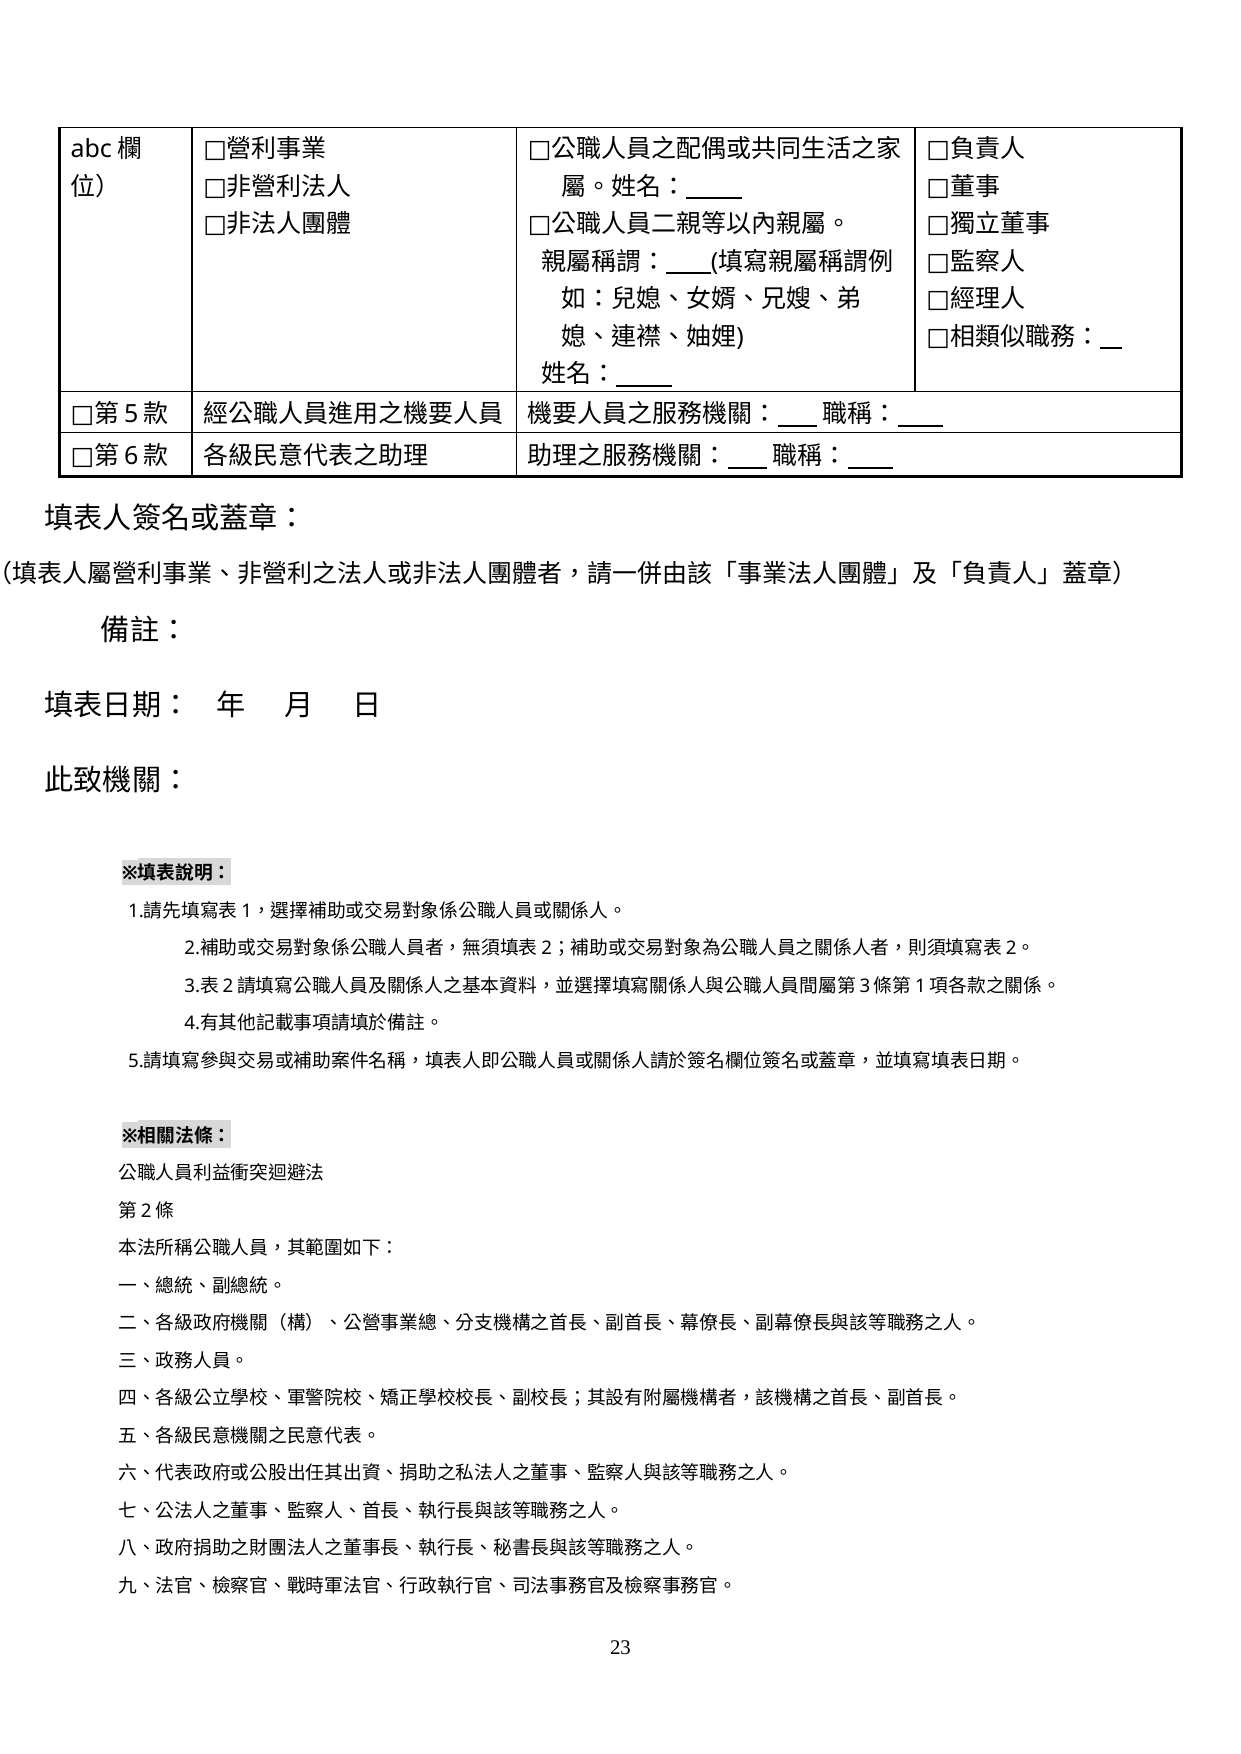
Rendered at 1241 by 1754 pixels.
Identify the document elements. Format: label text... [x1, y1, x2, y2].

table_cell 經公職人員進用之機要人員 [193, 392, 516, 432]
text 第2條 [118, 1190, 1122, 1228]
table_cell 機要人員之服務機關： 職稱： [517, 392, 1180, 432]
table_cell □公職人員之配偶或共同生活之家屬。姓名： □公職人員二親等以內親屬。 親屬稱謂： (填寫親屬稱謂例如：兒媳、女婿、兄嫂、弟媳、連襟、妯娌) 姓名： [517, 128, 914, 391]
text 本法所稱公職人員，其範圍如下： [118, 1228, 1122, 1265]
text 九、法官、檢察官、戰時軍法官、行政執行官、司法事務官及檢察事務官。 [118, 1565, 1122, 1603]
text 2.補助或交易對象係公職人員者，無須填表2；補助或交易對象為公職人員之關係人者，則須填寫表2。 [174, 928, 1216, 965]
table_cell 助理之服務機關： 職稱： [517, 433, 1180, 475]
text 八、政府捐助之財團法人之董事長、執行長、秘書長與該等職務之人。 [118, 1528, 1122, 1565]
text 1.請先填寫表1，選擇補助或交易對象係公職人員或關係人。 [118, 890, 1216, 928]
text 填表日期： 年 月 日 [44, 665, 1122, 740]
text 七、公法人之董事、監察人、首長、執行長與該等職務之人。 [118, 1490, 1122, 1528]
text 此致機關： [44, 740, 1122, 815]
text （填表人屬營利事業、非營利之法人或非法人團體者，請一併由該「事業法人團體」及「負責人」蓋章） [0, 553, 1197, 590]
table_cell 各級民意代表之助理 [193, 433, 516, 475]
text 四、各級公立學校、軍警院校、矯正學校校長、副校長；其設有附屬機構者，該機構之首長、副首長。 [118, 1378, 1122, 1415]
text ※填表說明： [122, 853, 1122, 890]
text 備註： [101, 590, 1122, 665]
text ※相關法條： [122, 1115, 1216, 1153]
text 5.請填寫參與交易或補助案件名稱，填表人即公職人員或關係人請於簽名欄位簽名或蓋章，並填寫填表日期。 [118, 1040, 1216, 1078]
table_cell □第6款 [61, 433, 191, 475]
text 六、代表政府或公股出任其出資、捐助之私法人之董事、監察人與該等職務之人。 [118, 1453, 1122, 1490]
text 3.表2請填寫公職人員及關係人之基本資料，並選擇填寫關係人與公職人員間屬第3條第1項各款之關係。 [174, 965, 1216, 1003]
table_cell □第5款 [61, 392, 191, 432]
text 二、各級政府機關（構）、公營事業總、分支機構之首長、副首長、幕僚長、副幕僚長與該等職務之人。 [118, 1303, 1122, 1340]
text 三、政務人員。 [118, 1340, 1122, 1378]
text 一、總統、副總統。 [118, 1265, 1122, 1303]
text 五、各級民意機關之民意代表。 [118, 1415, 1122, 1453]
text 填表人簽名或蓋章： [44, 478, 1122, 553]
table_cell □負責人 □董事 □獨立董事 □監察人 □經理人 □相類似職務： [916, 128, 1180, 391]
table_cell abc欄位） [61, 128, 191, 391]
text 4.有其他記載事項請填於備註。 [174, 1003, 1216, 1040]
text 公職人員利益衝突迴避法 [118, 1153, 1122, 1190]
table_cell □營利事業 □非營利法人 □非法人團體 [193, 128, 516, 391]
